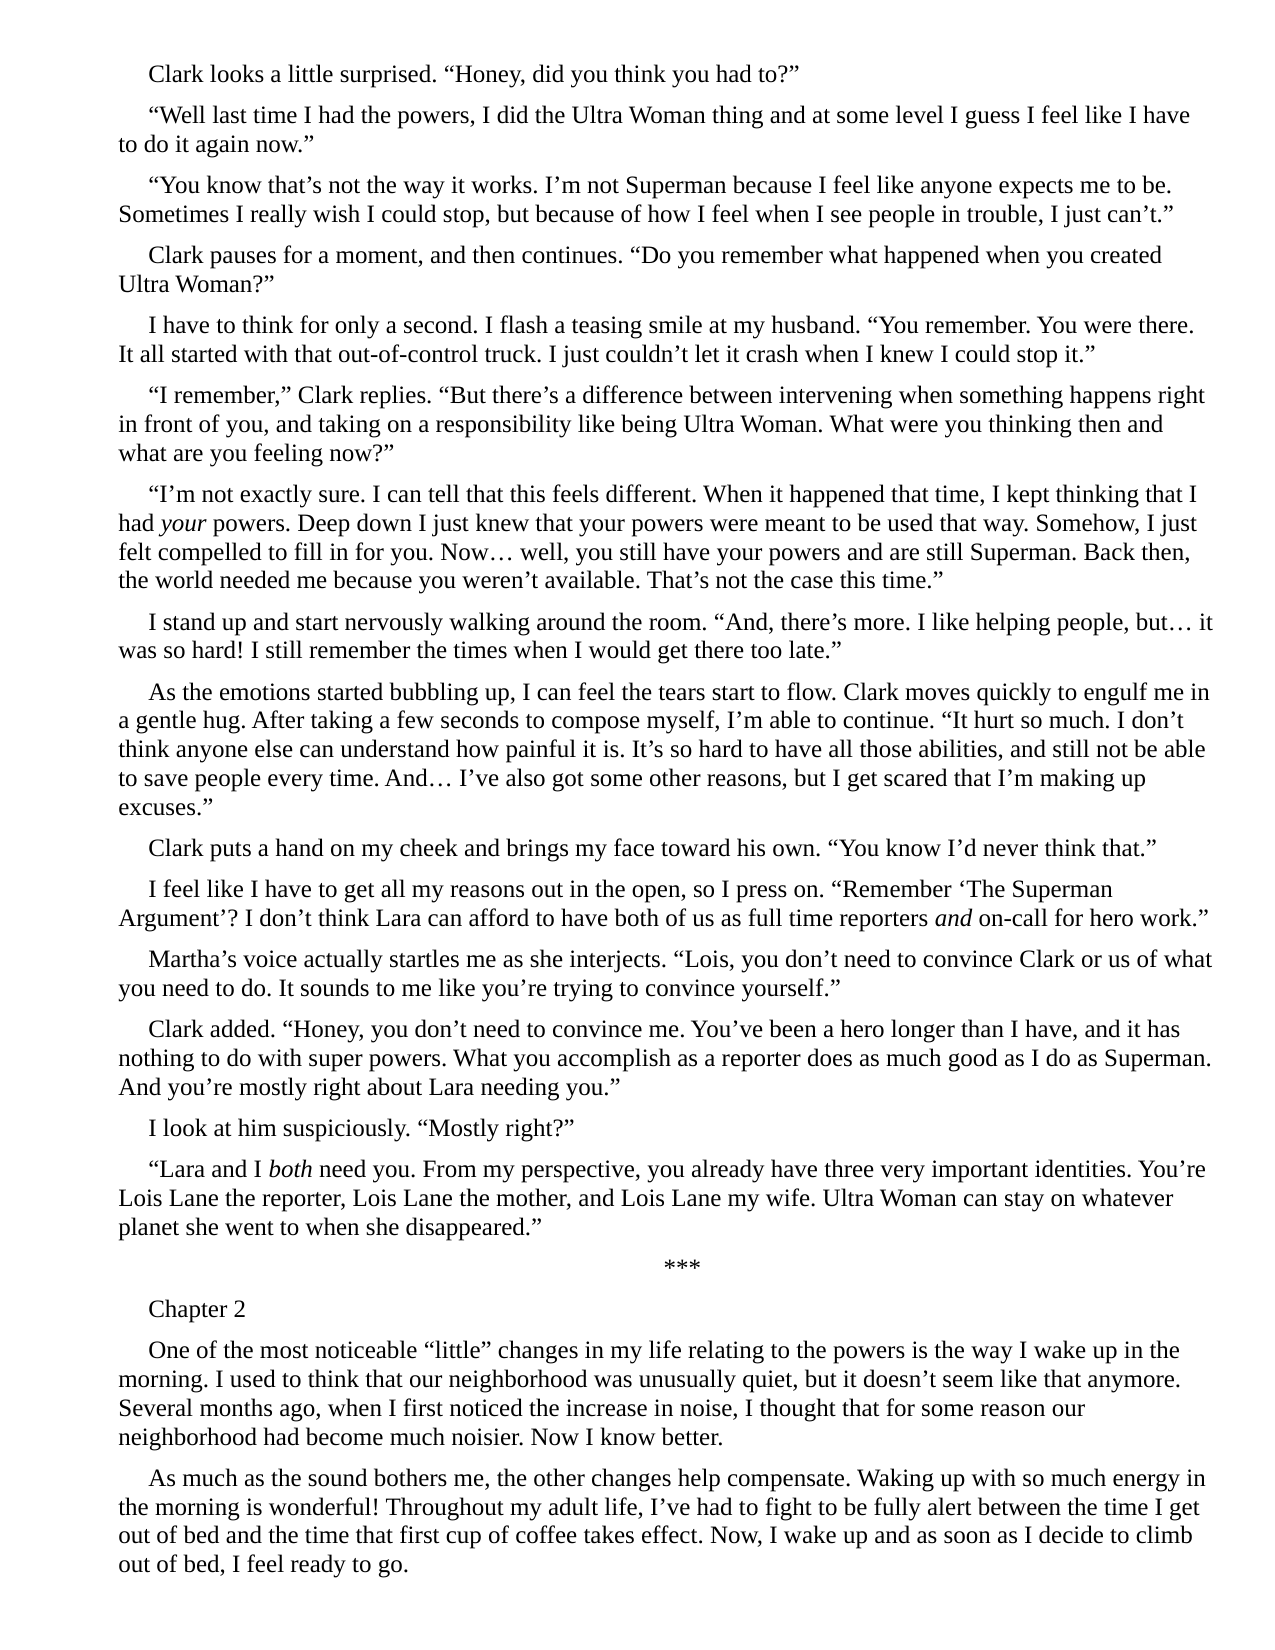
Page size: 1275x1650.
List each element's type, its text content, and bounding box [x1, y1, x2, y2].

text “Lara and I both need you. From my perspective, you already have three very important identities. You’re Lois Lane the reporter, Lois Lane the mother, and Lois Lane my wife. Ultra Woman can stay on whatever planet she went to when she disappeared.” [118, 1154, 1216, 1240]
text Martha’s voice actually startles me as she interjects. “Lois, you don’t need to convince Clark or us of what you need to do. It sounds to me like you’re trying to convince yourself.” [118, 944, 1216, 1002]
text “You know that’s not the way it works. I’m not Superman because I feel like anyone expects me to be. Sometimes I really wish I could stop, but because of how I feel when I see people in trouble, I just can’t.” [118, 170, 1216, 228]
text As the emotions started bubbling up, I can feel the tears start to flow. Clark moves quickly to engulf me in a gentle hug. After taking a few seconds to compose myself, I’m able to continue. “It hurt so much. I don’t think anyone else can understand how painful it is. It’s so hard to have all those abilities, and still not be able to save people every time. And… I’ve also got some other reasons, but I get scared that I’m making up excuses.” [118, 677, 1216, 820]
text Clark pauses for a moment, and then continues. “Do you remember what happened when you created Ultra Woman?” [118, 240, 1216, 298]
text “I’m not exactly sure. I can tell that this feels different. When it happened that time, I kept thinking that I had your powers. Deep down I just knew that your powers were meant to be used that way. Somehow, I just felt compelled to fill in for you. Now… well, you still have your powers and are still Superman. Back then, the world needed me because you weren’t available. That’s not the case this time.” [118, 479, 1216, 594]
text *** [118, 1253, 1216, 1282]
text “I remember,” Clark replies. “But there’s a difference between intervening when something happens right in front of you, and taking on a responsibility like being Ultra Woman. What were you thinking then and what are you feeling now?” [118, 380, 1216, 467]
text Chapter 2 [118, 1294, 1216, 1323]
text As much as the sound bothers me, the other changes help compensate. Waking up with so much energy in the morning is wonderful! Throughout my adult life, I’ve had to fight to be fully alert between the time I get out of bed and the time that first cup of coffee takes effect. Now, I wake up and as soon as I decide to climb out of bed, I feel ready to go. [118, 1463, 1216, 1578]
text Clark added. “Honey, you don’t need to convince me. You’ve been a hero longer than I have, and it has nothing to do with super powers. What you accomplish as a reporter does as much good as I do as Superman. And you’re mostly right about Lara needing you.” [118, 1014, 1216, 1100]
text One of the most noticeable “little” changes in my life relating to the powers is the way I wake up in the morning. I used to think that our neighborhood was unusually quiet, but it doesn’t seem like that anymore. Several months ago, when I first noticed the increase in noise, I thought that for some reason our neighborhood had become much noisier. Now I know better. [118, 1335, 1216, 1450]
text I feel like I have to get all my reasons out in the open, so I press on. “Remember ‘The Superman Argument’? I don’t think Lara can afford to have both of us as full time reporters and on-call for hero work.” [118, 874, 1216, 932]
text “Well last time I had the powers, I did the Ultra Woman thing and at some level I guess I feel like I have to do it again now.” [118, 100, 1216, 158]
text Clark looks a little surprised. “Honey, did you think you had to?” [118, 59, 1216, 88]
text I have to think for only a second. I flash a teasing smile at my husband. “You remember. You were there. It all started with that out-of-control truck. I just couldn’t let it crash when I knew I could stop it.” [118, 310, 1216, 368]
text Clark puts a hand on my cheek and brings my face toward his own. “You know I’d never think that.” [118, 833, 1216, 862]
text I look at him suspiciously. “Mostly right?” [118, 1113, 1216, 1142]
text I stand up and start nervously walking around the room. “And, there’s more. I like helping people, but… it was so hard! I still remember the times when I would get there too late.” [118, 607, 1216, 664]
